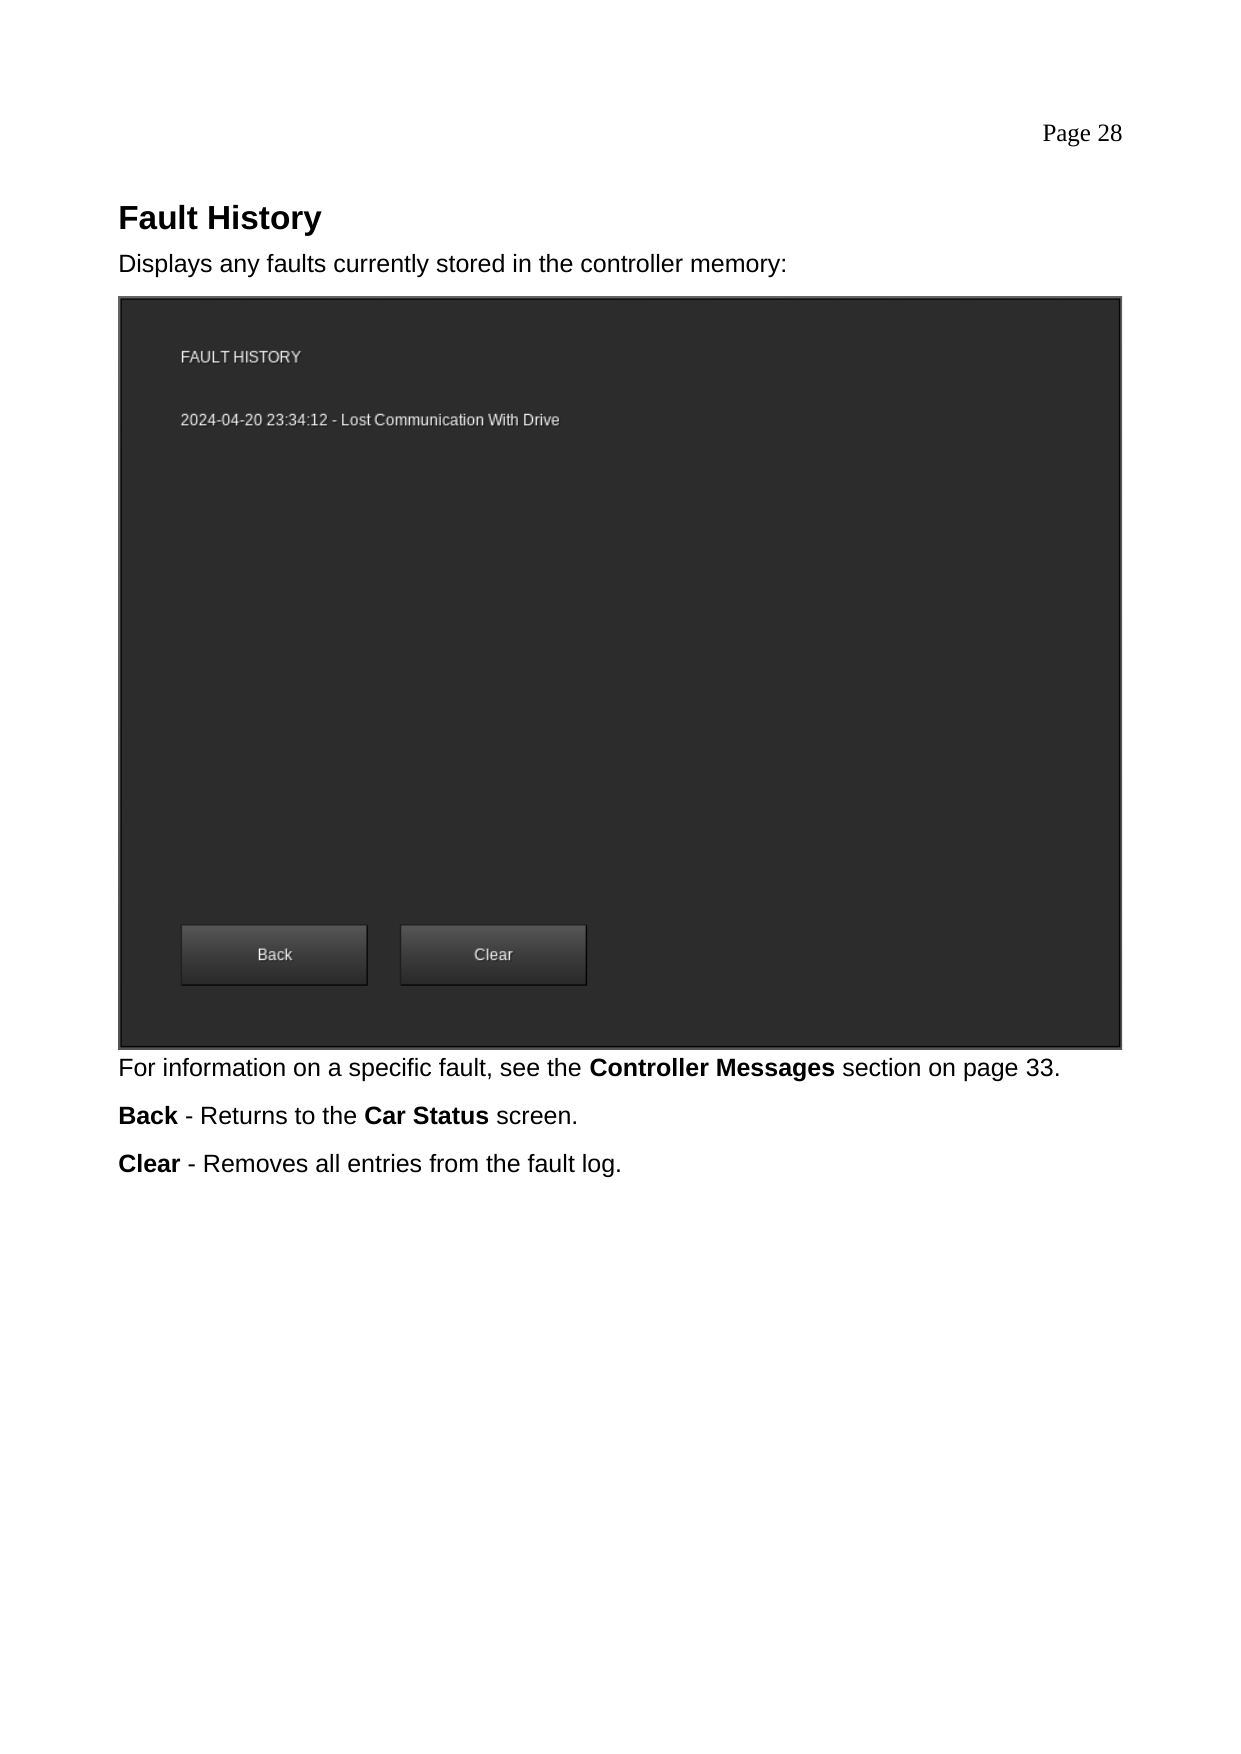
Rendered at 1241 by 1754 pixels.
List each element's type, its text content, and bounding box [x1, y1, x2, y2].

text Clear - Removes all entries from the fault log. [118, 1149, 1122, 1177]
picture [118, 296, 1123, 1050]
text Back - Returns to the Car Status screen. [118, 1101, 1122, 1130]
text For information on a specific fault, see the Controller Messages section on page 32. [118, 1050, 1122, 1082]
text Displays any faults currently stored in the controller memory: [118, 249, 1122, 277]
subtitle Fault History [118, 198, 1122, 236]
